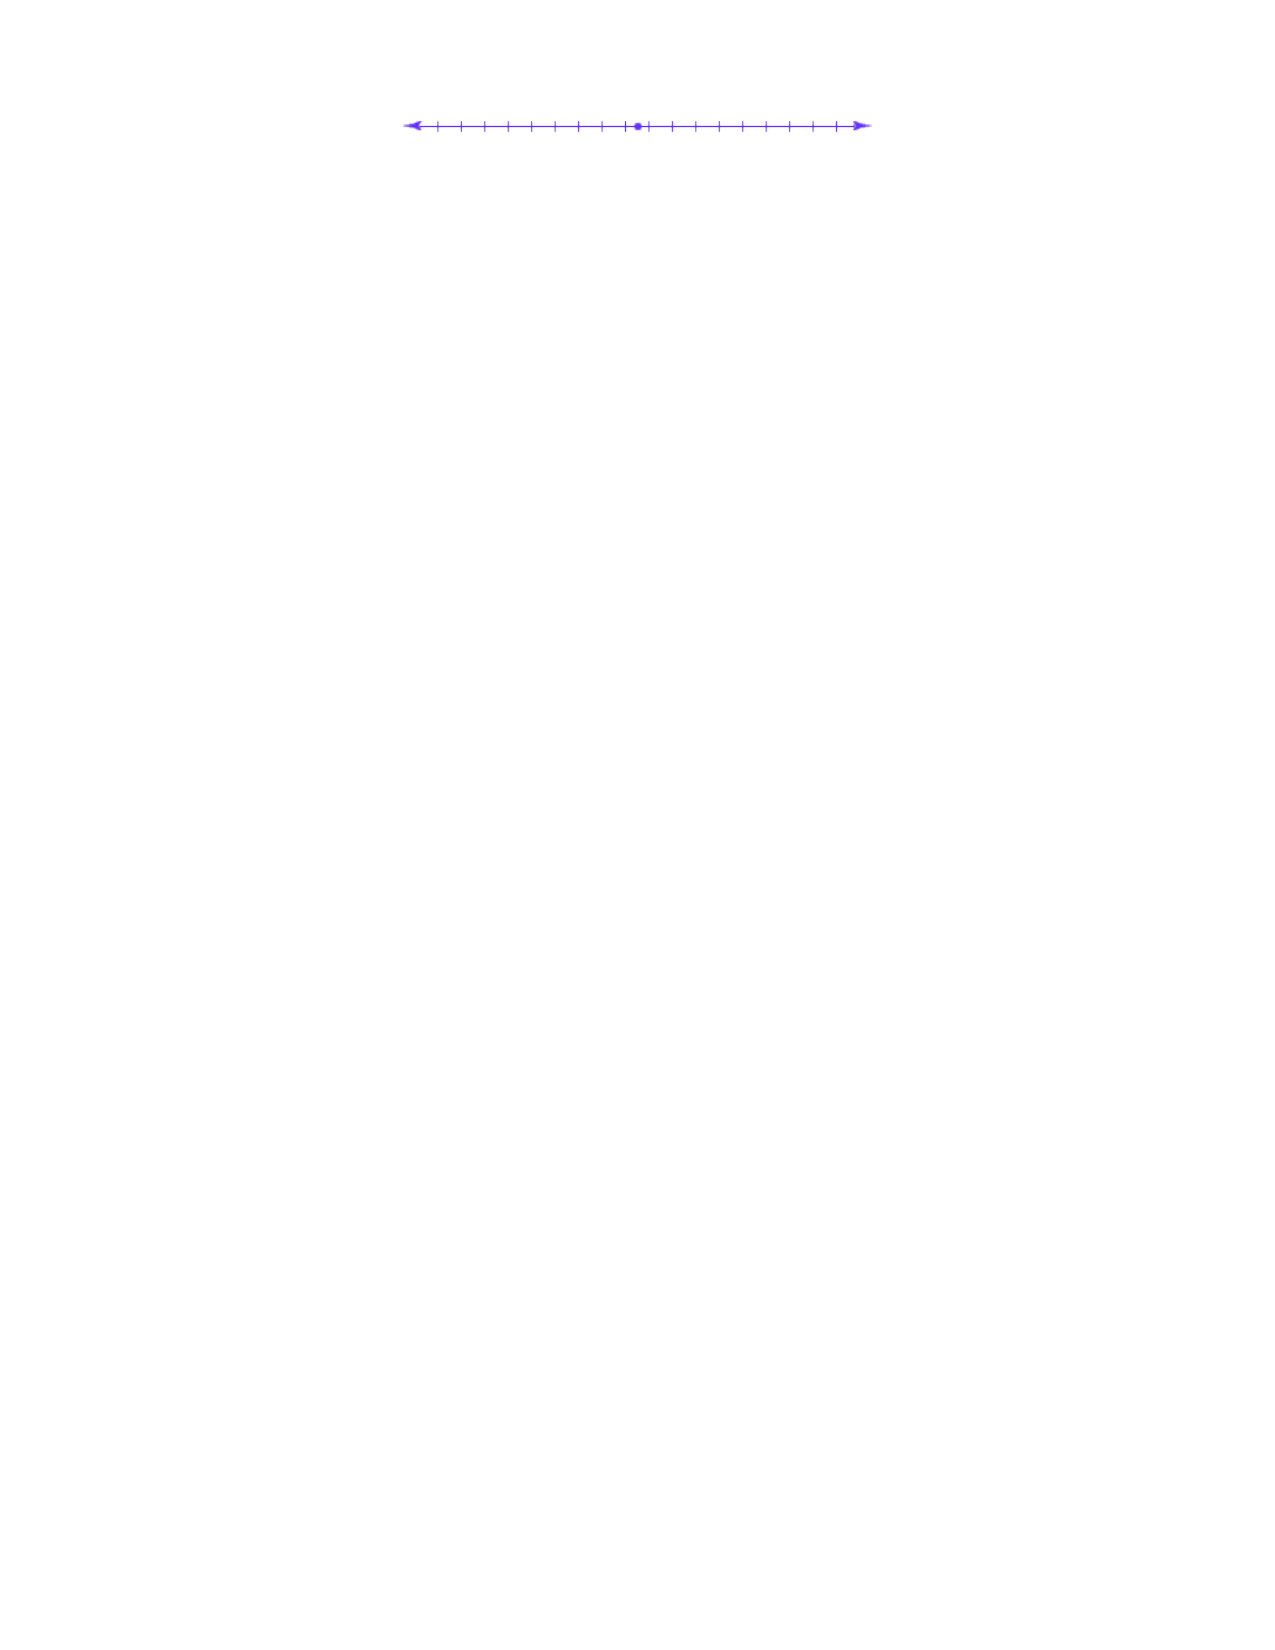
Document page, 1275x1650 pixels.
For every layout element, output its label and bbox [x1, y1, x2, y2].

picture [403, 118, 872, 134]
